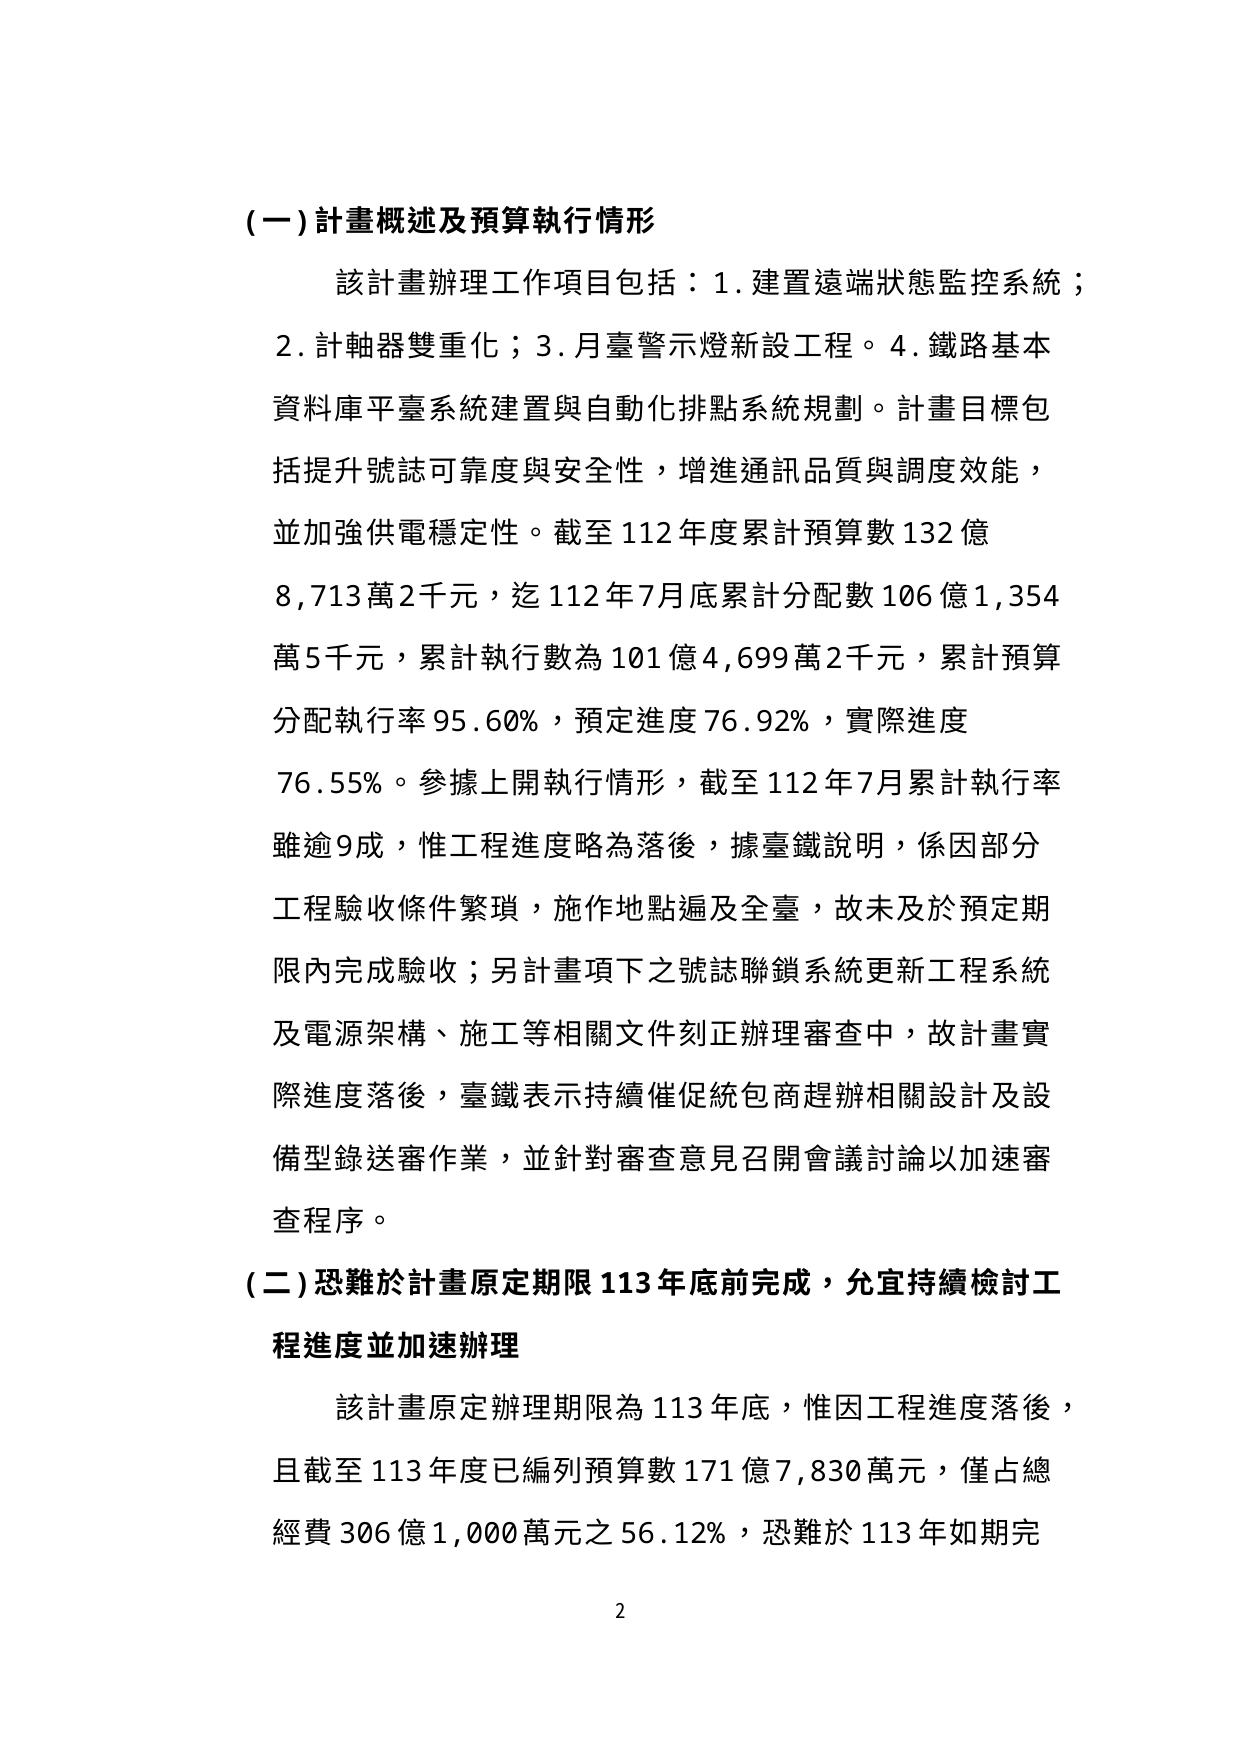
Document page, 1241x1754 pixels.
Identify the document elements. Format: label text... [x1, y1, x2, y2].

text (二)恐難於計畫原定期限113年底前完成，允宜持續檢討工程進度並加速辦理 [236, 1240, 1063, 1365]
text 該計畫辦理工作項目包括：1.建置遠端狀態監控系統；2.計軸器雙重化；3.月臺警示燈新設工程。4.鐵路基本資料庫平臺系統建置與自動化排點系統規劃。計畫目標包括提升號誌可靠度與安全性，增進通訊品質與調度效能，並加強供電穩定性。截至112年度累計預算數132億8,713萬2千元，迄112年7月底累計分配數106億1,354萬5千元，累計執行數為101億4,699萬2千元，累計預算分配執行率95.60%，預定進度76.92%，實際進度76.55%。參據上開執行情形，截至112年7月累計執行率雖逾9成，惟工程進度略為落後，據臺鐵說明，係因部分工程驗收條件繁瑣，施作地點遍及全臺，故未及於預定期限內完成驗收；另計畫項下之號誌聯鎖系統更新工程系統及電源架構、施工等相關文件刻正辦理審查中，故計畫實際進度落後，臺鐵表示持續催促統包商趕辦相關設計及設備型錄送審作業，並針對審查意見召開會議討論以加速審查程序。 [266, 240, 1063, 1240]
text 該計畫原定辦理期限為113年底，惟因工程進度落後，且截至113年度已編列預算數171億7,830萬元，僅占總經費306億1,000萬元之56.12%，恐難於113年如期完工，爰本院審議臺鐵112年度預算案時作成決議要求積極研謀趕工計畫。據臺鐵表示，該計畫項下各主要工程已陸續發包施作，為趱趕計畫執行，除定期召開工程檢討會議追蹤及滾動檢討各項工程執行外，另責請專人針對重點項目工程督導管控，以利計畫依控管時程執行，並提升計畫執行效率，並提升行車安全；另該計畫執行期間因受疫情及國產化政策等因素致無法於原定期程內完工，已修正計畫展延期程，惟截至112年9月23日止尚於行政院審議中。基此，該計畫允宜持續檢討工程進度並儘速辦理，俾達計畫目標。 [266, 1365, 1063, 1552]
text (一)計畫概述及預算執行情形 [236, 177, 1063, 240]
